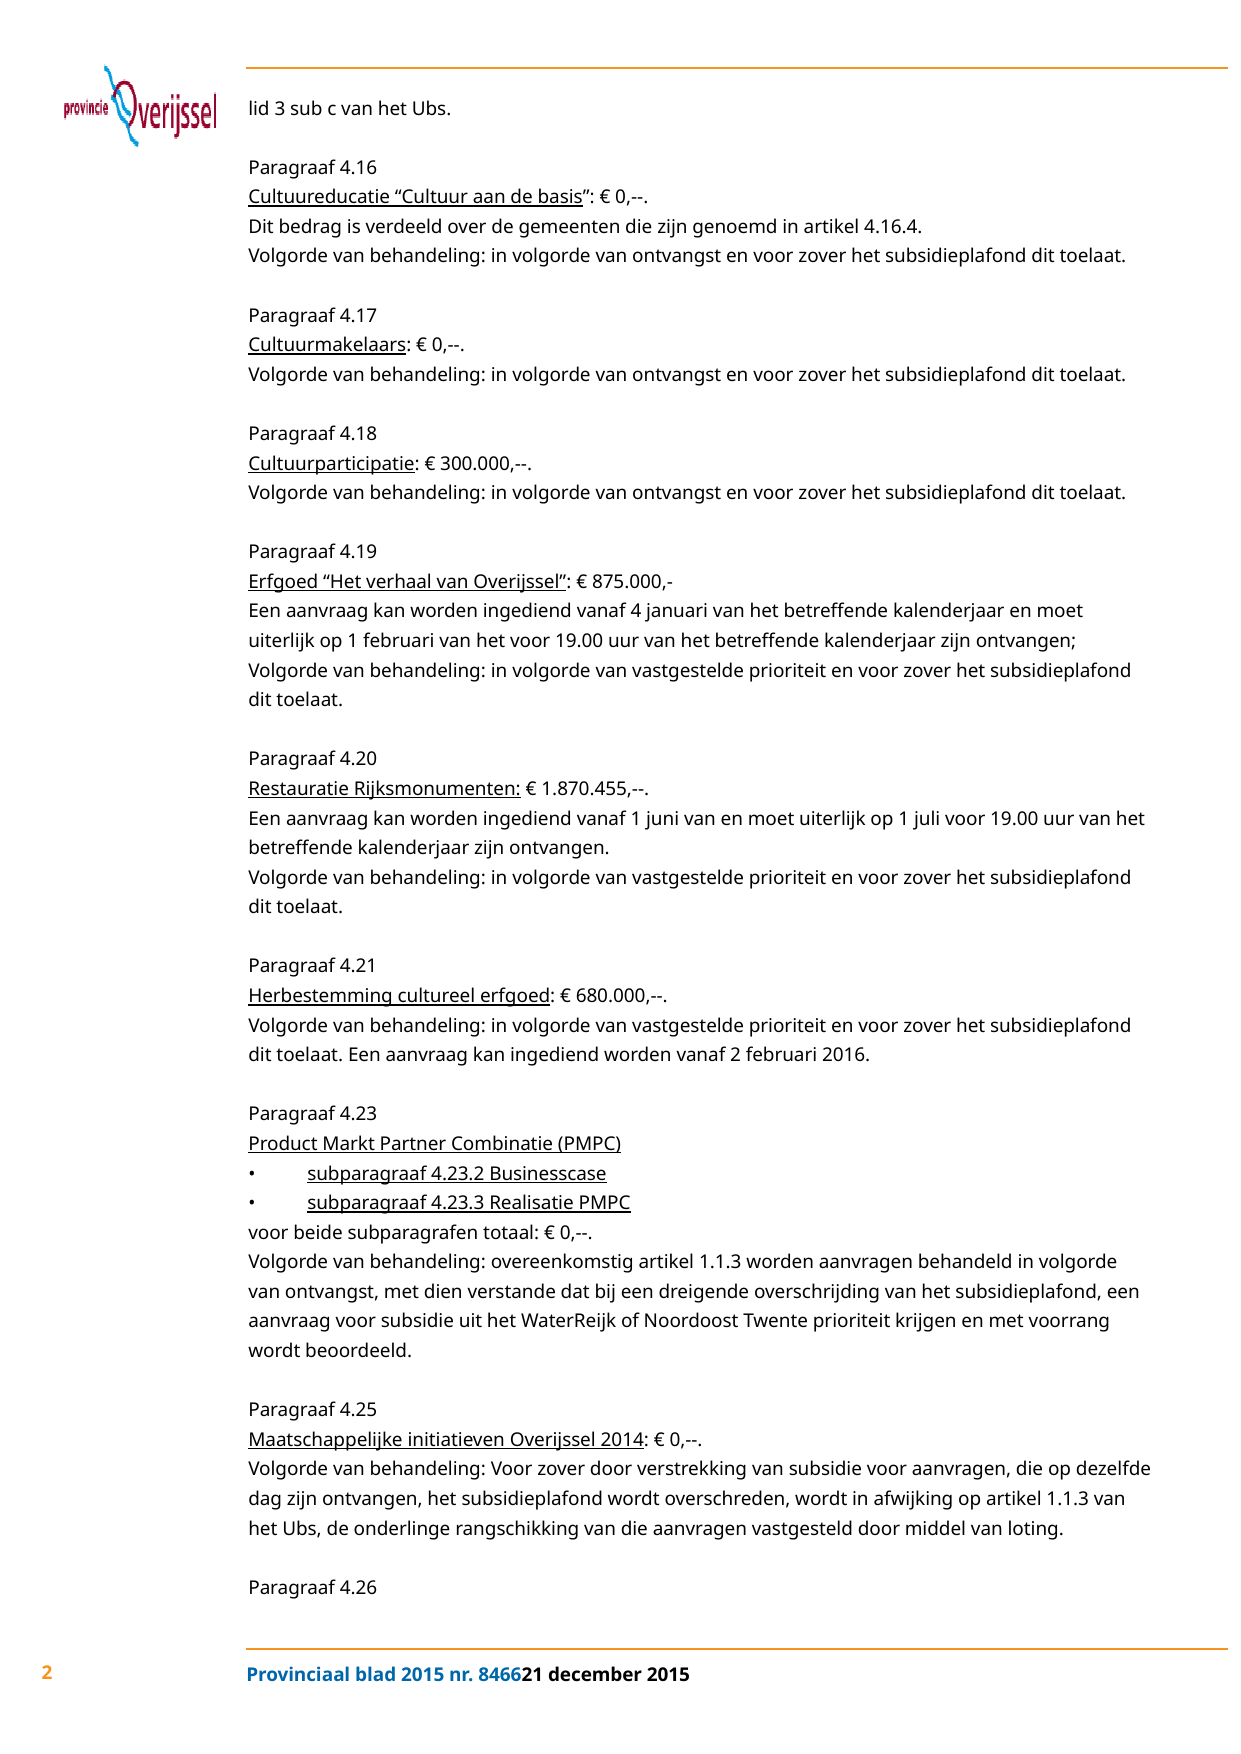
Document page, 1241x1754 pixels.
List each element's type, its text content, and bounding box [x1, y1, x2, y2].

text Volgorde van behandeling: Voor zover door verstrekking van subsidie voor aanvragen, die op dezelfde dag zijn ontvangen, het subsidieplafond wordt overschreden, wordt in afwijking op artikel 1.1.3 van het Ubs, de onderlinge rangschikking van die aanvragen vastgesteld door middel van loting. [248, 1456, 1152, 1541]
text Volgorde van behandeling: in volgorde van ontvangst en voor zover het subsidieplafond dit toelaat. [248, 361, 1152, 387]
text Een aanvraag kan worden ingediend vanaf 1 juni van en moet uiterlijk op 1 juli voor 19.00 uur van het betreffende kalenderjaar zijn ontvangen. [248, 805, 1152, 860]
text Paragraaf 4.21 [248, 953, 1152, 978]
text Volgorde van behandeling: in volgorde van vastgestelde prioriteit en voor zover het subsidieplafond dit toelaat. [248, 864, 1152, 919]
picture [41, 47, 231, 172]
text Volgorde van behandeling: overeenkomstig artikel 1.1.3 worden aanvragen behandeld in volgorde van ontvangst, met dien verstande dat bij een dreigende overschrijding van het subsidieplafond, een aanvraag voor subsidie uit het WaterReijk of Noordoost Twente prioriteit krijgen en met voorrang wordt beoordeeld. [248, 1248, 1152, 1363]
list subparagraaf 4.23.3 Realisatie PMPC [248, 1189, 1152, 1215]
text Dit bedrag is verdeeld over de gemeenten die zijn genoemd in artikel 4.16.4. [248, 213, 1152, 239]
text voor beide subparagrafen totaal: € 0,--. [248, 1219, 1152, 1245]
text Volgorde van behandeling: in volgorde van ontvangst en voor zover het subsidieplafond dit toelaat. [248, 479, 1152, 505]
text Volgorde van behandeling: in volgorde van vastgestelde prioriteit en voor zover het subsidieplafond dit toelaat. Een aanvraag kan ingediend worden vanaf 2 februari 2016. [248, 1012, 1152, 1067]
text Product Markt Partner Combinatie (PMPC) [248, 1130, 1152, 1156]
text Paragraaf 4.18 [248, 420, 1152, 446]
text Paragraaf 4.26 [248, 1574, 1152, 1600]
text Erfgoed “Het verhaal van Overijssel”: € 875.000,- [248, 568, 1152, 594]
text Volgorde van behandeling: in volgorde van ontvangst en voor zover het subsidieplafond dit toelaat. [248, 243, 1152, 268]
text Paragraaf 4.25 [248, 1396, 1152, 1422]
text Cultuurmakelaars: € 0,--. [248, 331, 1152, 357]
text Paragraaf 4.20 [248, 746, 1152, 771]
text Paragraaf 4.19 [248, 538, 1152, 564]
text Herbestemming cultureel erfgoed: € 680.000,--. [248, 982, 1152, 1008]
text Paragraaf 4.17 [248, 302, 1152, 328]
text Restauratie Rijksmonumenten: € 1.870.455,--. [248, 775, 1152, 801]
text Een aanvraag kan worden ingediend vanaf 4 januari van het betreffende kalenderjaar en moet uiterlijk op 1 februari van het voor 19.00 uur van het betreffende kalenderjaar zijn ontvangen; [248, 598, 1152, 653]
text Cultuurparticipatie: € 300.000,--. [248, 450, 1152, 476]
text Paragraaf 4.16 [248, 154, 1152, 180]
text Paragraaf 4.23 [248, 1101, 1152, 1126]
text Maatschappelijke initiatieven Overijssel 2014: € 0,--. [248, 1426, 1152, 1452]
list subparagraaf 4.23.2 Businesscase [248, 1160, 1152, 1186]
text Volgorde van behandeling: in volgorde van vastgestelde prioriteit en voor zover het subsidieplafond dit toelaat. [248, 657, 1152, 712]
text Cultuureducatie “Cultuur aan de basis”: € 0,--. [248, 183, 1152, 209]
text lid 3 sub c van het Ubs. [248, 95, 1152, 121]
